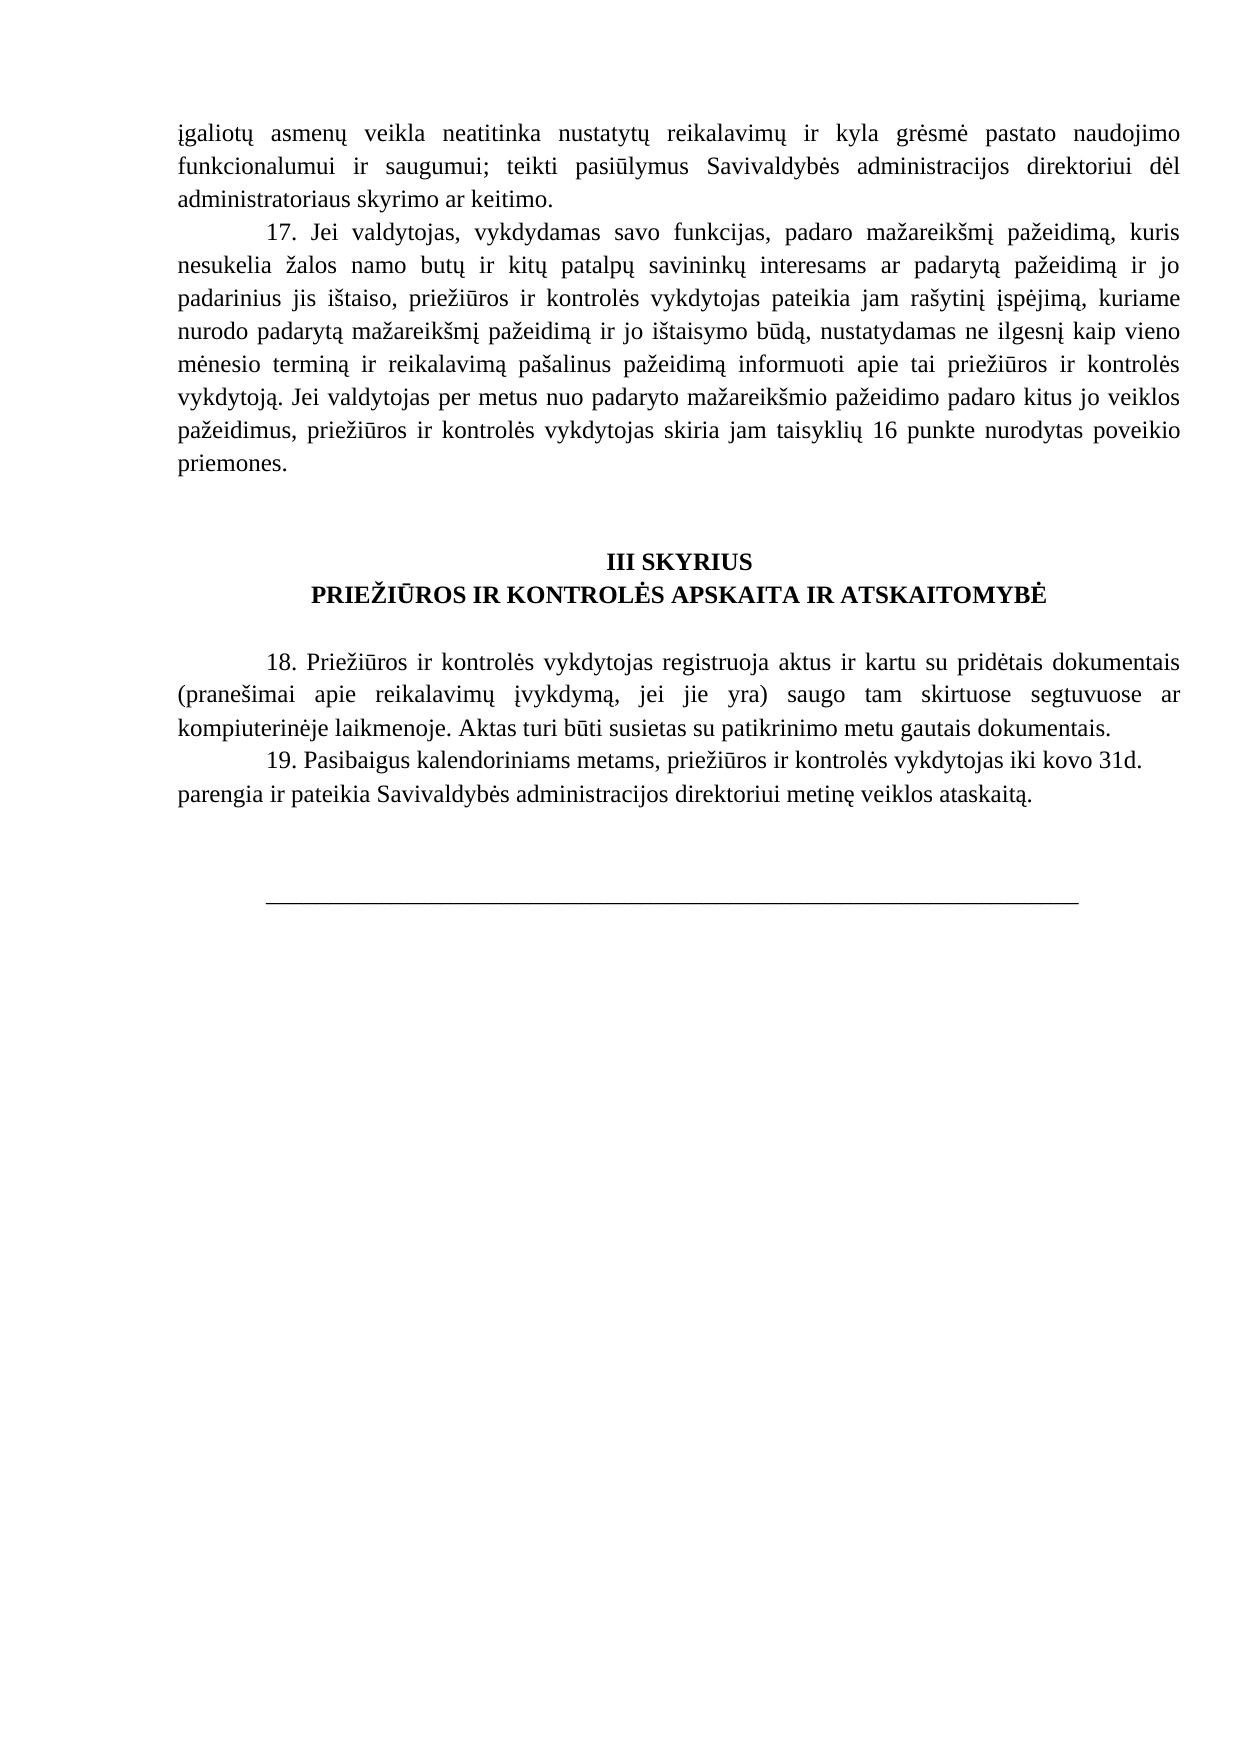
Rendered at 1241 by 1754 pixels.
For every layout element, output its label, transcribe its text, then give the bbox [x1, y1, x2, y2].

text įgaliotų asmenų veikla neatitinka nustatytų reikalavimų ir kyla grėsmė pastato naudojimo funkcionalumui ir saugumui; teikti pasiūlymus Savivaldybės administracijos direktoriui dėl administratoriaus skyrimo ar keitimo. [177, 118, 1181, 213]
text 19. Pasibaigus kalendoriniams metams, priežiūros ir kontrolės vykdytojas iki kovo 31d. parengia ir pateikia Savivaldybės administracijos direktoriui metinę veiklos ataskaitą. [177, 746, 1181, 807]
text 18. Priežiūros ir kontrolės vykdytojas registruoja aktus ir kartu su pridėtais dokumentais (pranešimai apie reikalavimų įvykdymą, jei jie yra) saugo tam skirtuose segtuvuose ar kompiuterinėje laikmenoje. Aktas turi būti susietas su patikrinimo metu gautais dokumentais. [177, 647, 1181, 741]
text PRIEŽIŪROS IR KONTROLĖS APSKAITA IR ATSKAITOMYBĖ [177, 581, 1181, 609]
text _________________________________________________________________ [177, 878, 1181, 906]
text III SKYRIUS [177, 547, 1181, 576]
text 17. Jei valdytojas, vykdydamas savo funkcijas, padaro mažareikšmį pažeidimą, kuris nesukelia žalos namo butų ir kitų patalpų savininkų interesams ar padarytą pažeidimą ir jo padarinius jis ištaiso, priežiūros ir kontrolės vykdytojas pateikia jam rašytinį įspėjimą, kuriame nurodo padarytą mažareikšmį pažeidimą ir jo ištaisymo būdą, nustatydamas ne ilgesnį kaip vieno mėnesio terminą ir reikalavimą pašalinus pažeidimą informuoti apie tai priežiūros ir kontrolės vykdytoją. Jei valdytojas per metus nuo padaryto mažareikšmio pažeidimo padaro kitus jo veiklos pažeidimus, priežiūros ir kontrolės vykdytojas skiria jam taisyklių 16 punkte nurodytas poveikio priemones. [177, 217, 1181, 477]
